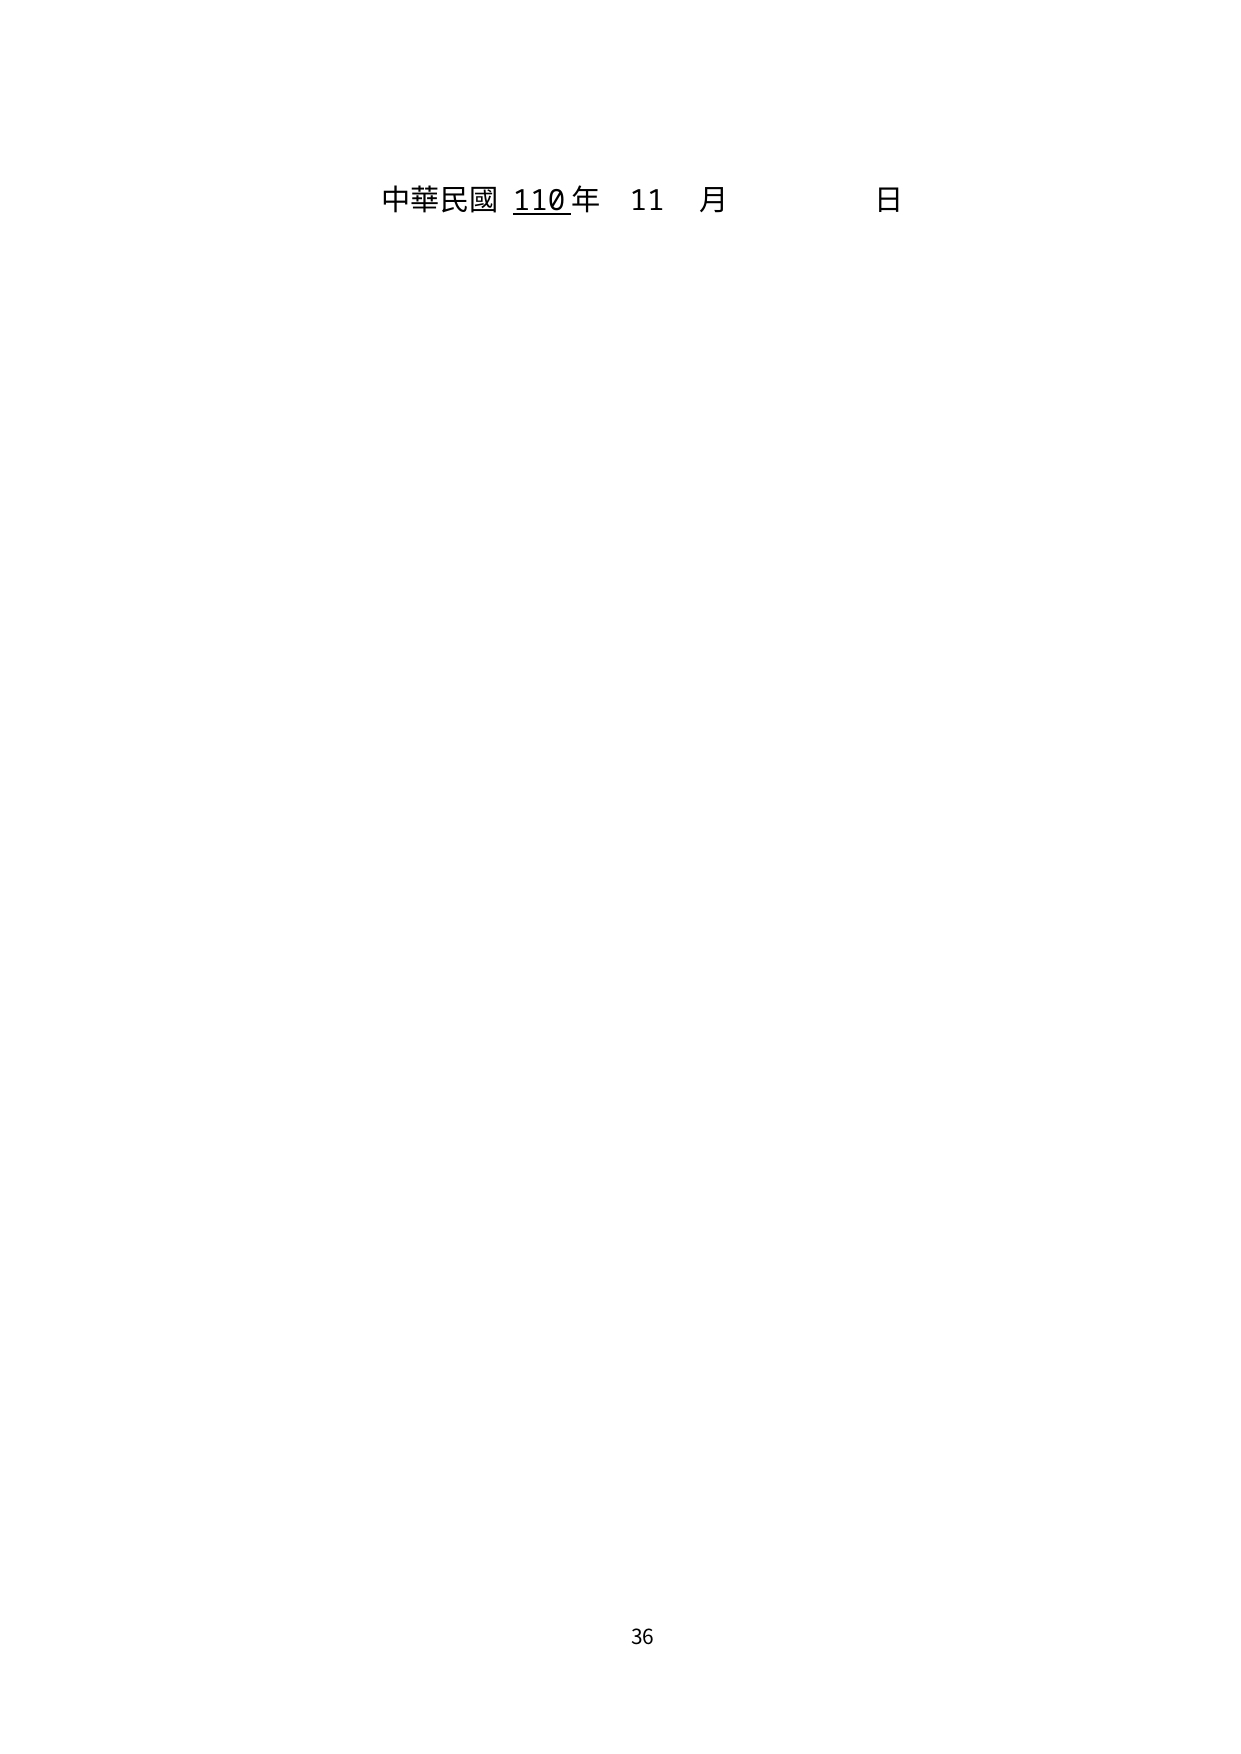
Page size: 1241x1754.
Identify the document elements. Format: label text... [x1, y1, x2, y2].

text 中華民國 110年 11 月 日 [193, 177, 1092, 219]
